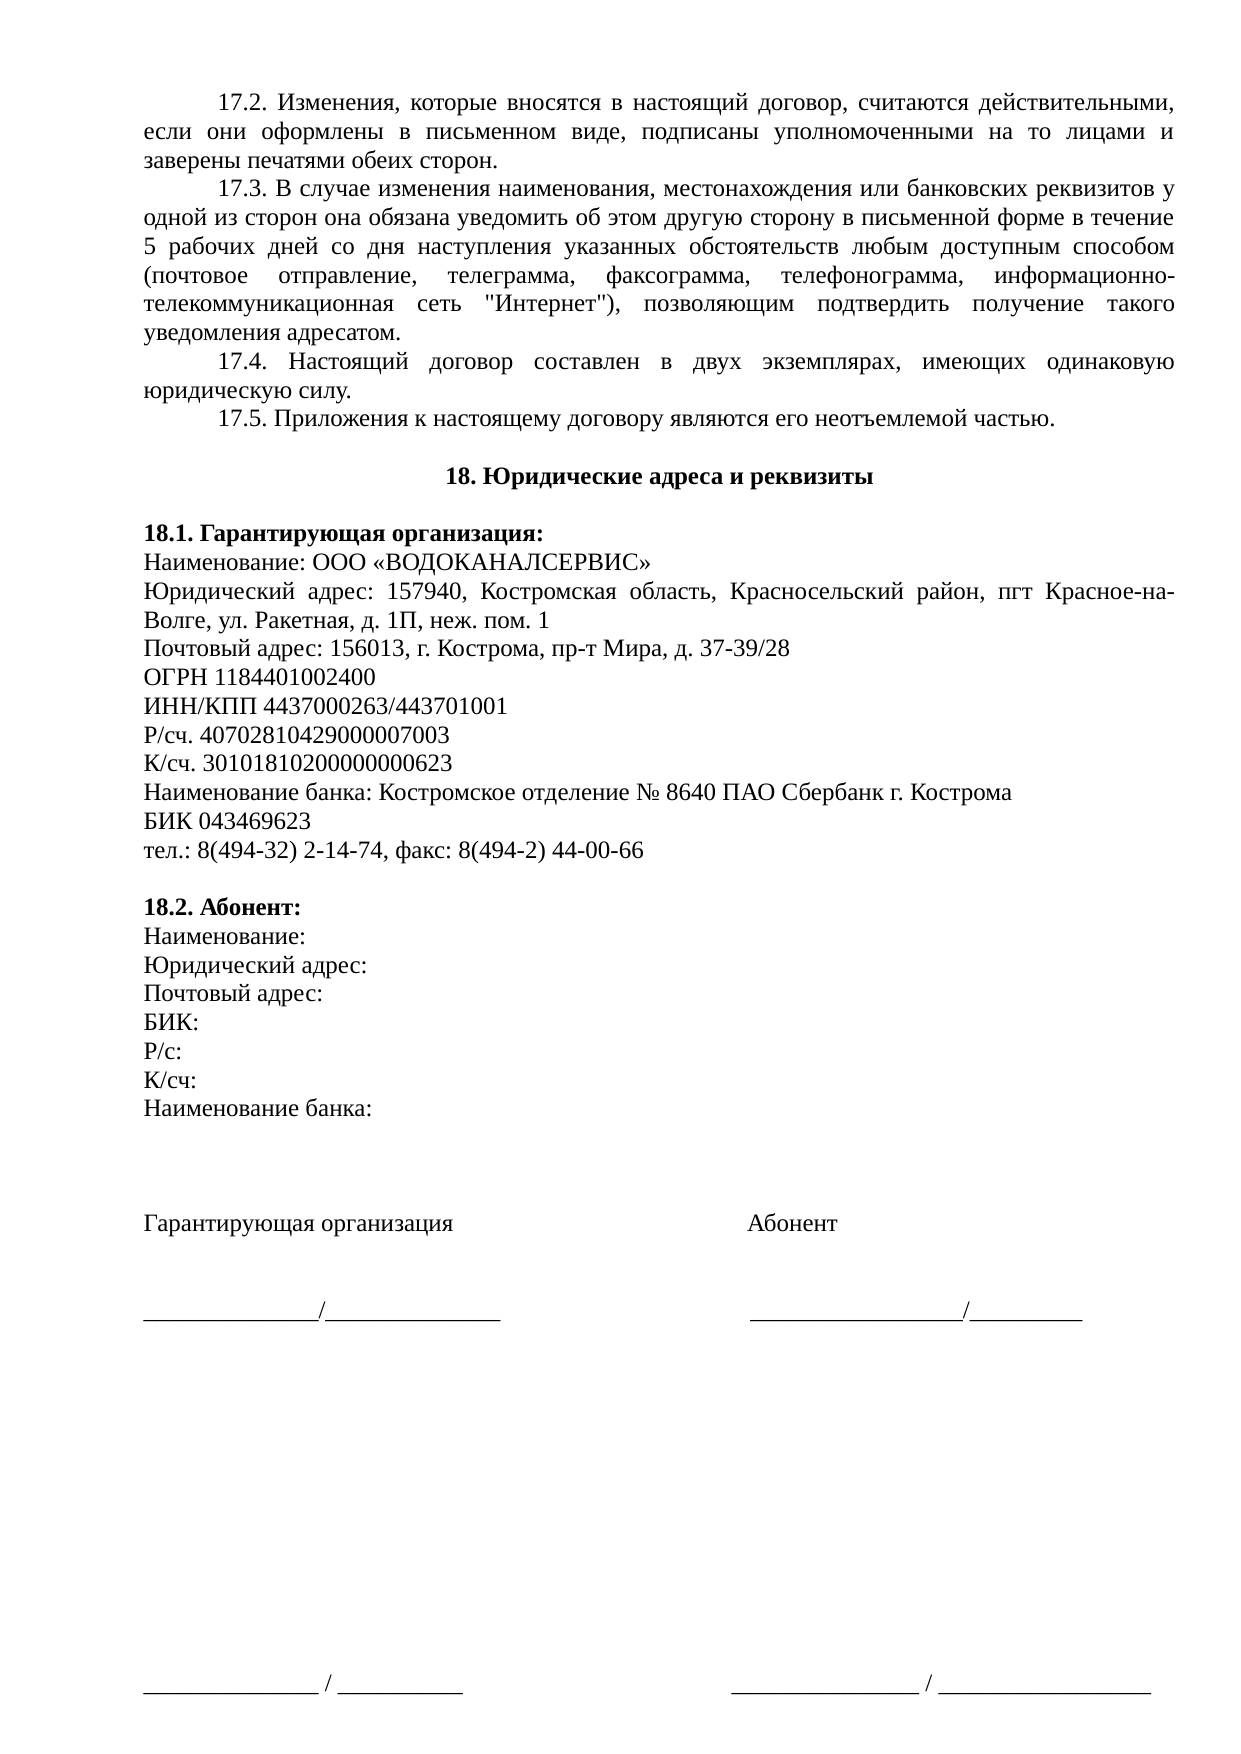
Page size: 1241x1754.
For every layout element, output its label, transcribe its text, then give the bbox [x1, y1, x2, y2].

text Наименование банка: [143, 1093, 1176, 1122]
text 17.5. Приложения к настоящему договору являются его неотъемлемой частью. [143, 403, 1176, 432]
text Юридический адрес: [143, 950, 1176, 978]
text 17.4. Настоящий договор составлен в двух экземплярах, имеющих одинаковую юридическую силу. [143, 346, 1176, 403]
text Почтовый адрес: [143, 978, 1176, 1007]
text БИК: [143, 1007, 1176, 1036]
text Гарантирующая организация Абонент [143, 1208, 1176, 1237]
text тел.: 8(494-32) 2-14-74, факс: 8(494-2) 44-00-66 [143, 835, 1176, 863]
text 18.2. Абонент: [143, 892, 1176, 921]
text Наименование банка: Костромское отделение № 8640 ПАО Сбербанк г. Кострома [143, 777, 1176, 806]
text 17.3. В случае изменения наименования, местонахождения или банковских реквизитов у одной из сторон она обязана уведомить об этом другую сторону в письменной форме в течение 5 рабочих дней со дня наступления указанных обстоятельств любым доступным способом (почтовое отправление, телеграмма, факсограмма, телефонограмма, информационно-телекоммуникационная сеть "Интернет"), позволяющим подтвердить получение такого уведомления адресатом. [143, 173, 1176, 346]
text Р/с: [143, 1036, 1176, 1065]
text Наименование: [143, 921, 1176, 950]
text 18.1. Гарантирующая организация: [143, 518, 1176, 547]
text К/сч. 30101810200000000623 [143, 748, 1176, 777]
text К/сч: [143, 1065, 1176, 1093]
text ОГРН 1184401002400 [143, 662, 1176, 691]
text ______________/______________ _________________/_________ [143, 1295, 1176, 1323]
text Р/сч. 40702810429000007003 [143, 720, 1176, 748]
text Наименование: ООО «ВОДОКАНАЛСЕРВИС» [143, 547, 1176, 576]
text Почтовый адрес: 156013, г. Кострома, пр-т Мира, д. 37-39/28 [143, 633, 1176, 662]
text ИНН/КПП 4437000263/443701001 [143, 691, 1176, 720]
text 17.2. Изменения, которые вносятся в настоящий договор, считаются действительными, если они оформлены в письменном виде, подписаны уполномоченными на то лицами и заверены печатями обеих сторон. [143, 87, 1176, 173]
text Юридический адрес: 157940, Костромская область, Красносельский район, пгт Красное-на-Волге, ул. Ракетная, д. 1П, неж. пом. 1 [143, 576, 1176, 633]
text БИК 043469623 [143, 806, 1176, 835]
text 18. Юридические адреса и реквизиты [143, 461, 1176, 490]
